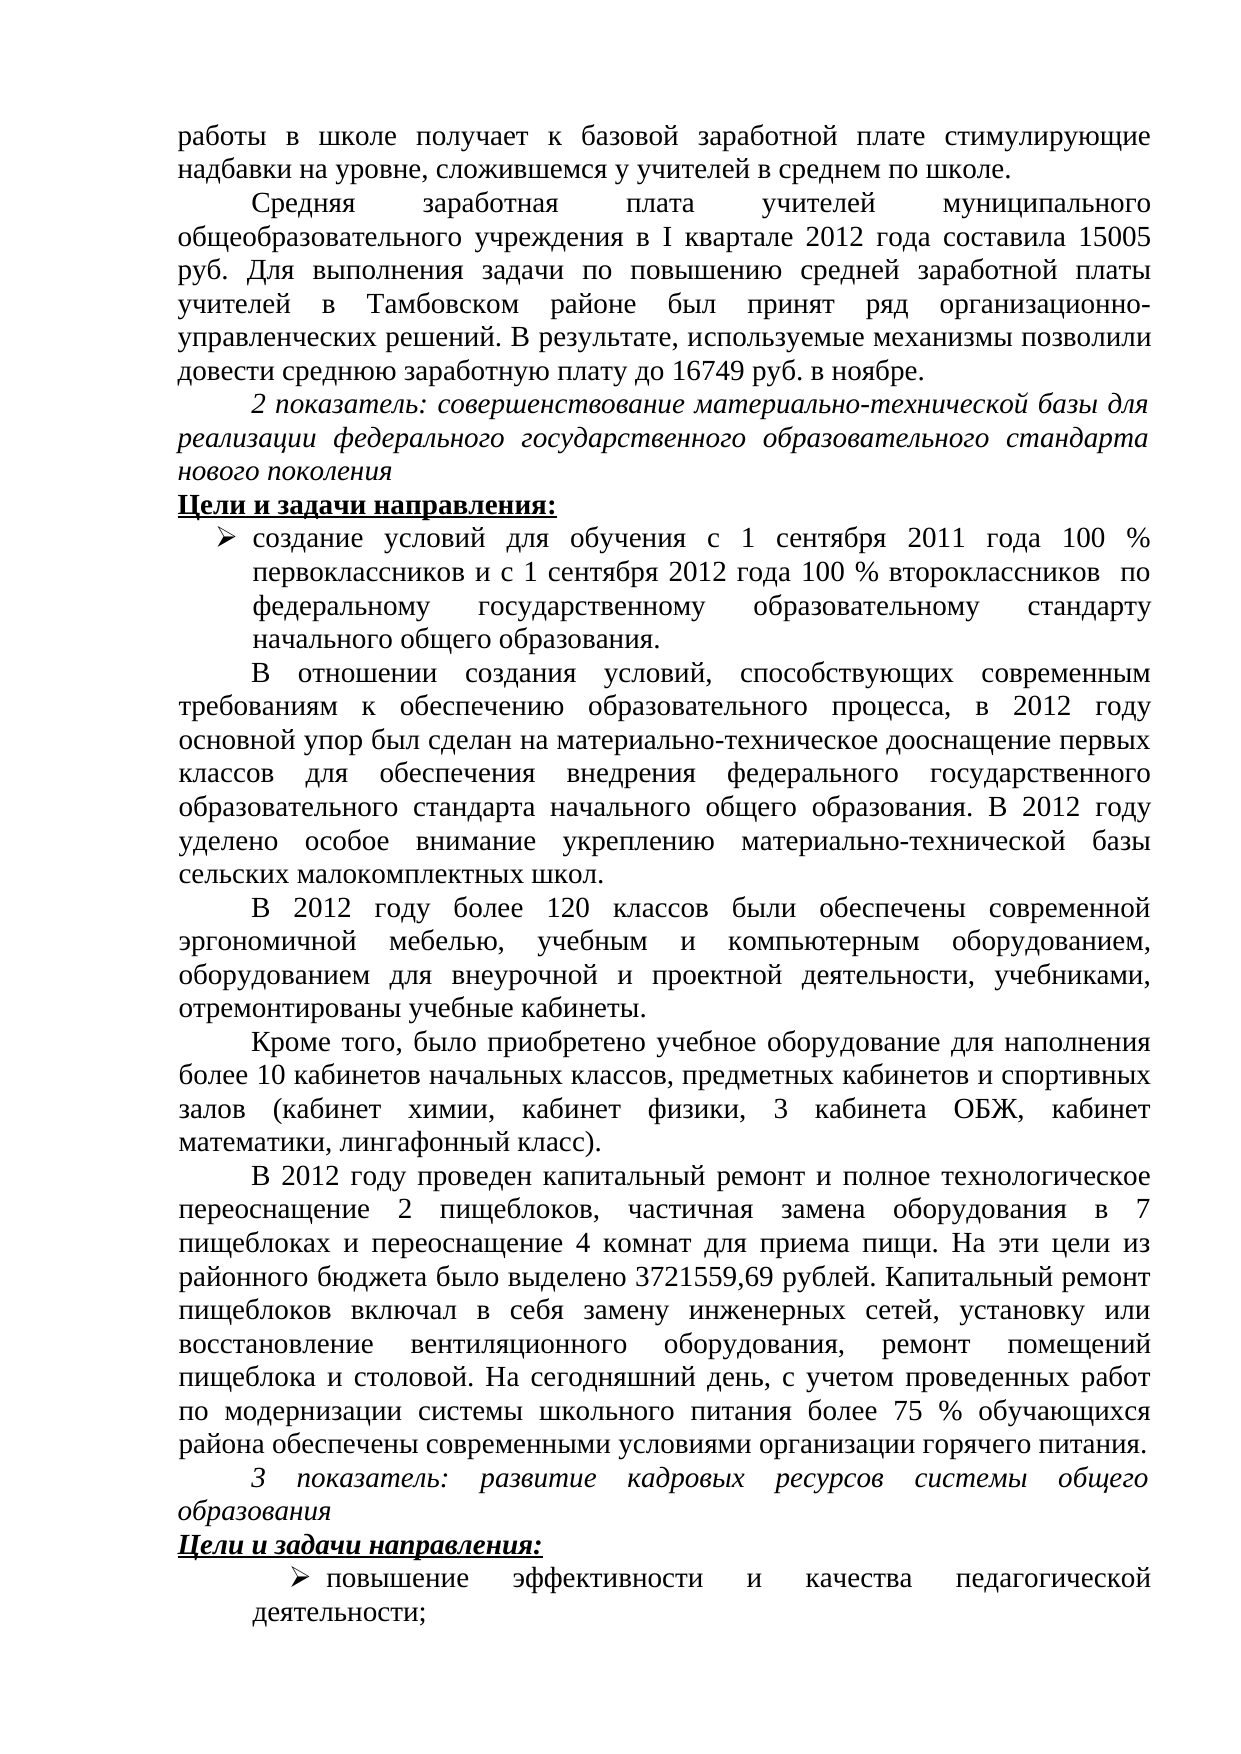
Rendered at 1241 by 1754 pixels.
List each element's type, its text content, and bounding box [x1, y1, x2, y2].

text В 2012 году проведен капитальный ремонт и полное технологическое переоснащение 2 пищеблоков, частичная замена оборудования в 7 пищеблоках и переоснащение 4 комнат для приема пищи. На эти цели из районного бюджета было выделено 3721559,69 рублей. Капитальный ремонт пищеблоков включал в себя замену инженерных сетей, установку или восстановление вентиляционного оборудования, ремонт помещений пищеблока и столовой. На сегодняшний день, с учетом проведенных работ по модернизации системы школьного питания более 75 % обучающихся района обеспечены современными условиями организации горячего питания. [178, 1158, 1152, 1460]
text 2 показатель: совершенствование материально-технической базы для реализации федерального государственного образовательного стандарта нового поколения [177, 386, 1152, 487]
text Средняя заработная плата учителей муниципального общеобразовательного учреждения в I квартале 2012 года составила 15005 руб. Для выполнения задачи по повышению средней заработной платы учителей в Тамбовском районе был принят ряд организационно-управленческих решений. В результате, используемые механизмы позволили довести среднюю заработную плату до 16749 руб. в ноябре. [177, 185, 1152, 386]
list повышение эффективности и качества педагогической деятельности; [215, 1561, 1152, 1628]
text Кроме того, было приобретено учебное оборудование для наполнения более 10 кабинетов начальных классов, предметных кабинетов и спортивных залов (кабинет химии, кабинет физики, 3 кабинета ОБЖ, кабинет математики, лингафонный класс). [178, 1024, 1152, 1158]
text В 2012 году более 120 классов были обеспечены современной эргономичной мебелью, учебным и компьютерным оборудованием, оборудованием для внеурочной и проектной деятельности, учебниками, отремонтированы учебные кабинеты. [178, 890, 1152, 1024]
text Цели и задачи направления: [177, 487, 1152, 521]
text 3 показатель: развитие кадровых ресурсов системы общего образования [177, 1460, 1152, 1527]
list создание условий для обучения с 1 сентября 2011 года 100 % первоклассников и с 1 сентября 2012 года 100 % второклассников по федеральному государственному образовательному стандарту начального общего образования. [215, 521, 1152, 655]
text В отношении создания условий, способствующих современным требованиям к обеспечению образовательного процесса, в 2012 году основной упор был сделан на материально-техническое дооснащение первых классов для обеспечения внедрения федерального государственного образовательного стандарта начального общего образования. В 2012 году уделено особое внимание укреплению материально-технической базы сельских малокомплектных школ. [178, 655, 1152, 890]
text Цели и задачи направления: [177, 1527, 1152, 1561]
text работы в школе получает к базовой заработной плате стимулирующие надбавки на уровне, сложившемся у учителей в среднем по школе. [177, 118, 1152, 185]
